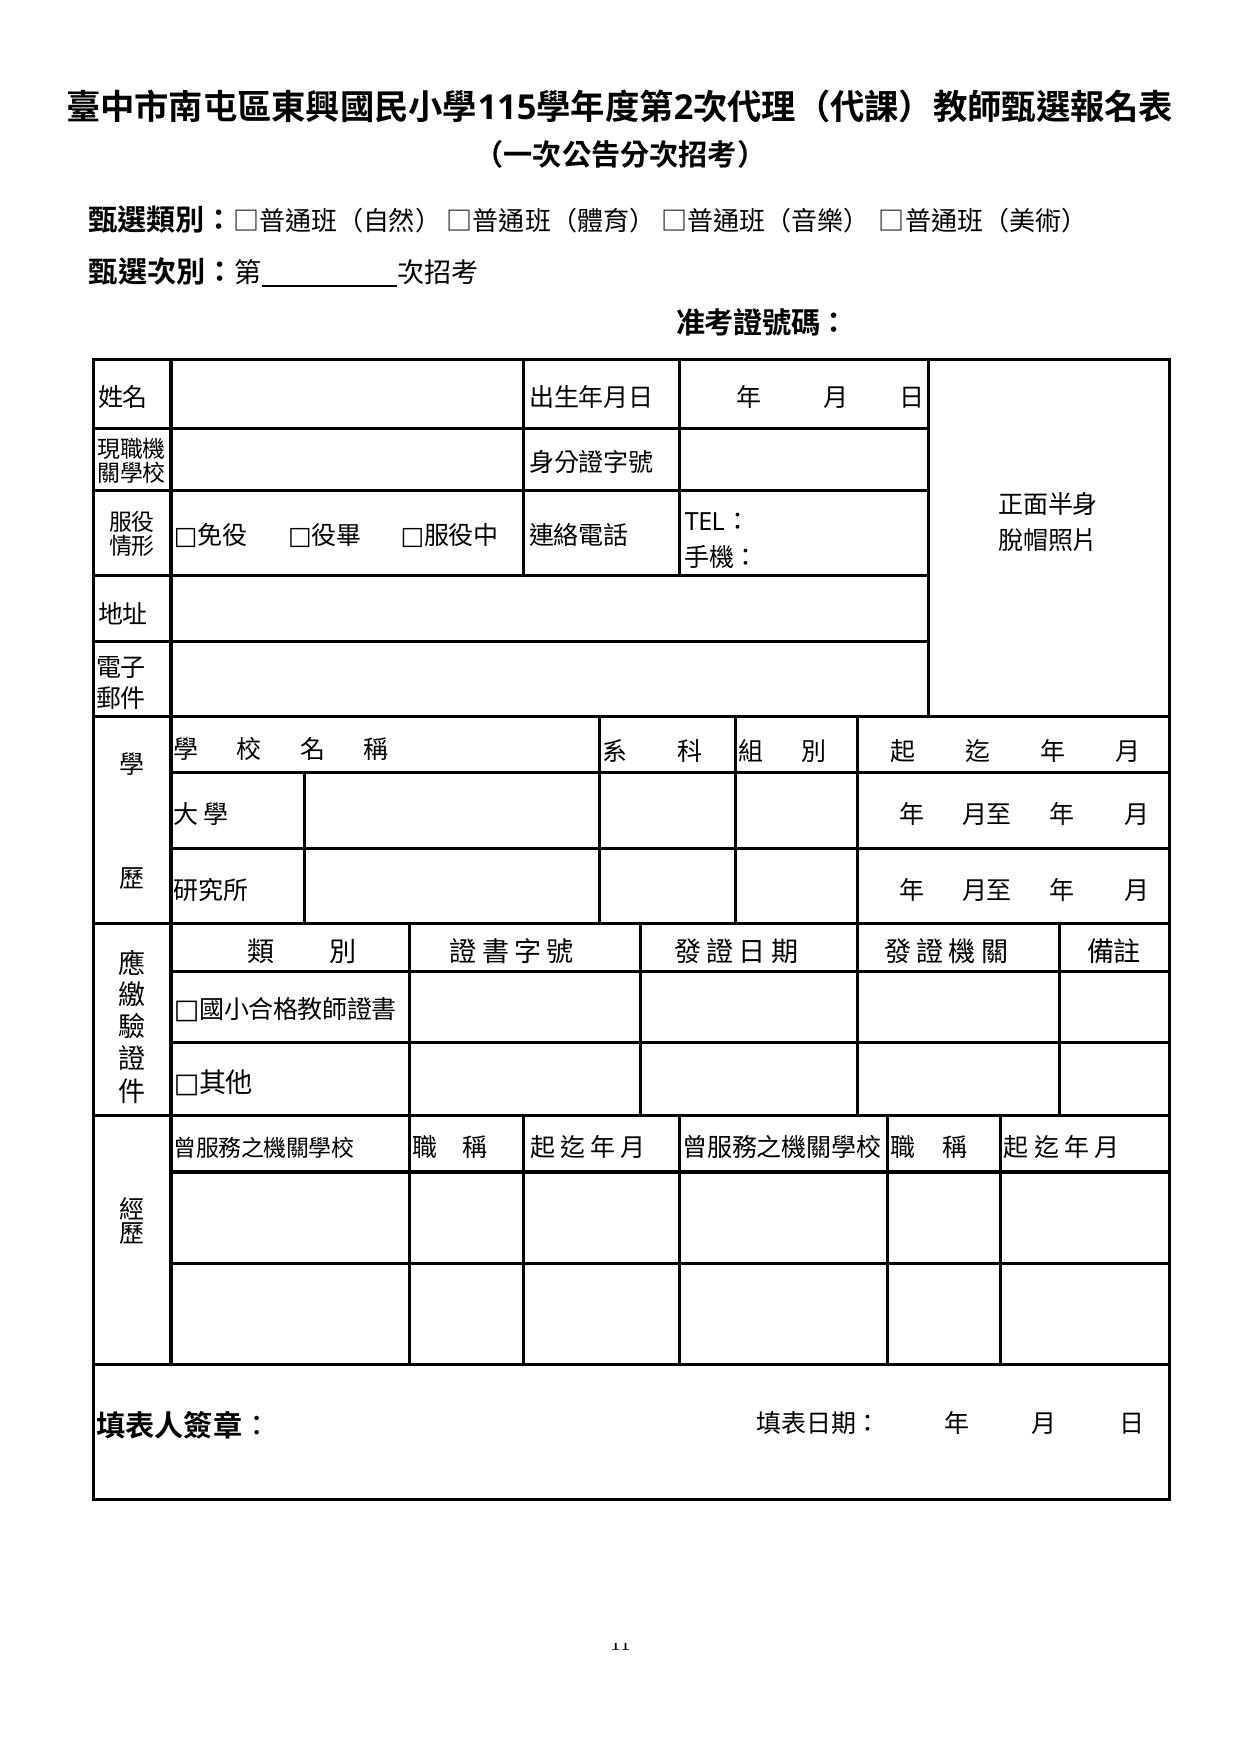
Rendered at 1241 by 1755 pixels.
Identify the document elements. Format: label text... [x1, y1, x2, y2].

table_cell 稱 [928, 1117, 999, 1170]
table_cell [681, 1174, 886, 1262]
table_cell 學 歷 [95, 718, 169, 922]
table_cell [1061, 1044, 1168, 1114]
text 甄選次別：第 次招考 [89, 241, 1182, 293]
table_header 正面半身脫帽照片 [930, 361, 1168, 715]
table_cell [888, 1366, 928, 1498]
table_cell [889, 1174, 999, 1262]
table_header [173, 361, 522, 427]
table_cell 連絡電話 [525, 492, 678, 574]
table_cell 年 [888, 850, 928, 922]
table_cell [859, 774, 888, 847]
table_cell [889, 1265, 999, 1363]
table_cell [524, 718, 598, 771]
table_cell 月至 [928, 850, 1020, 922]
table_cell TEL： 手機： [681, 492, 927, 574]
table_cell [737, 850, 856, 922]
table_cell [361, 1366, 393, 1498]
table_cell 類 [173, 925, 280, 970]
table_cell 證 書 字 號 [411, 925, 639, 970]
table_cell 發 證 機 關 [859, 925, 1058, 970]
table_cell 月 [1093, 850, 1168, 922]
table_cell [393, 1366, 523, 1498]
table_cell [173, 1265, 408, 1363]
table_cell 發 證 日 期 [642, 925, 856, 970]
table_cell [681, 1265, 886, 1363]
table_cell [173, 643, 927, 715]
table_cell [859, 718, 888, 771]
table_cell 年 [1020, 718, 1093, 771]
table_cell 迄 [928, 718, 1020, 771]
table_cell 研究所 [173, 850, 303, 922]
table_cell 職 [889, 1117, 928, 1170]
table_cell 月 [1020, 1366, 1093, 1498]
table_cell 年 [928, 1366, 1020, 1498]
table_cell 填表日期： [719, 1366, 888, 1498]
table_cell □其他 [173, 1044, 408, 1114]
table_cell [393, 925, 408, 970]
table_cell 起 迄 年 月 [525, 1117, 678, 1170]
table_cell [411, 973, 639, 1041]
table_header 年 月 [719, 361, 888, 427]
table_cell [1002, 1265, 1168, 1363]
table_cell [681, 430, 927, 488]
table_cell 經歷 [95, 1117, 169, 1363]
table_cell □役畢 [280, 492, 361, 574]
table_cell 職 稱 [411, 1117, 522, 1170]
table_cell 月 [1093, 774, 1168, 847]
table_cell [173, 430, 522, 488]
table_cell 學 校 [173, 718, 280, 771]
table_cell [411, 1044, 639, 1114]
table_cell [306, 850, 598, 922]
text 准考證號碼： [676, 293, 1182, 344]
table_cell 月至 [928, 774, 1020, 847]
table_cell 曾服務之機關學校 [173, 1117, 408, 1170]
text （一次公告分次招考） [61, 129, 1181, 174]
table_cell 年 [1020, 850, 1093, 922]
subtitle 臺中市南屯區東興國民小學115學年度第2次代理（代課）教師甄選報名表 [66, 79, 1182, 129]
table_cell [1002, 1174, 1168, 1262]
table_cell 現職機關學校 [95, 430, 169, 488]
table_cell [361, 492, 393, 574]
table_cell [601, 774, 734, 847]
table_cell [524, 1366, 719, 1498]
text 甄選類別：□普通班（自然） □普通班（體育） □普通班（音樂） □普通班（美術） [89, 189, 1182, 241]
table_cell 別 [280, 925, 361, 970]
table_header 日 [888, 361, 927, 427]
table_cell [525, 1174, 678, 1262]
table_cell [306, 774, 598, 847]
table_cell [173, 1174, 408, 1262]
table_cell 起 迄 年 月 [1002, 1117, 1168, 1170]
table_cell [859, 973, 1058, 1041]
table_cell 電子郵件 [95, 643, 169, 715]
table_cell 填表人簽章： [95, 1366, 280, 1498]
table_cell [601, 850, 734, 922]
table_cell 稱 [361, 718, 393, 771]
table_cell [393, 718, 523, 771]
table_cell □國小合格教師證書 [173, 973, 408, 1041]
table_header [681, 361, 719, 427]
table_cell [642, 1044, 856, 1114]
table_cell 應繳驗證件 [95, 925, 169, 1114]
table_cell [280, 1366, 361, 1498]
table_cell 組 別 [737, 718, 856, 771]
table_cell 地址 [95, 577, 169, 640]
table_header 出生年月日 [525, 361, 678, 427]
table_header 姓名 [95, 361, 169, 427]
table_cell [859, 1044, 1058, 1114]
table_cell 大 學 [173, 774, 303, 847]
table_cell □服役中 [393, 492, 522, 574]
table_cell 月 [1093, 718, 1168, 771]
table_cell 系 科 [601, 718, 734, 771]
table_cell 曾服務之機關學校 [681, 1117, 886, 1170]
table_cell [411, 1174, 522, 1262]
table_cell [525, 1265, 678, 1363]
table_cell 備註 [1061, 925, 1168, 970]
table_cell □免役 [173, 492, 280, 574]
table_cell [859, 850, 888, 922]
table_cell 名 [280, 718, 361, 771]
table_cell [361, 925, 393, 970]
table_cell [1061, 973, 1168, 1041]
table_cell 服役情形 [95, 492, 169, 574]
table_cell 年 [1020, 774, 1093, 847]
table_cell [411, 1265, 522, 1363]
table_cell [642, 973, 856, 1041]
table_cell 身分證字號 [525, 430, 678, 488]
table_cell [737, 774, 856, 847]
table_cell 起 [888, 718, 928, 771]
table_cell 日 [1093, 1366, 1168, 1498]
table_cell [173, 577, 927, 640]
table_cell 年 [888, 774, 928, 847]
